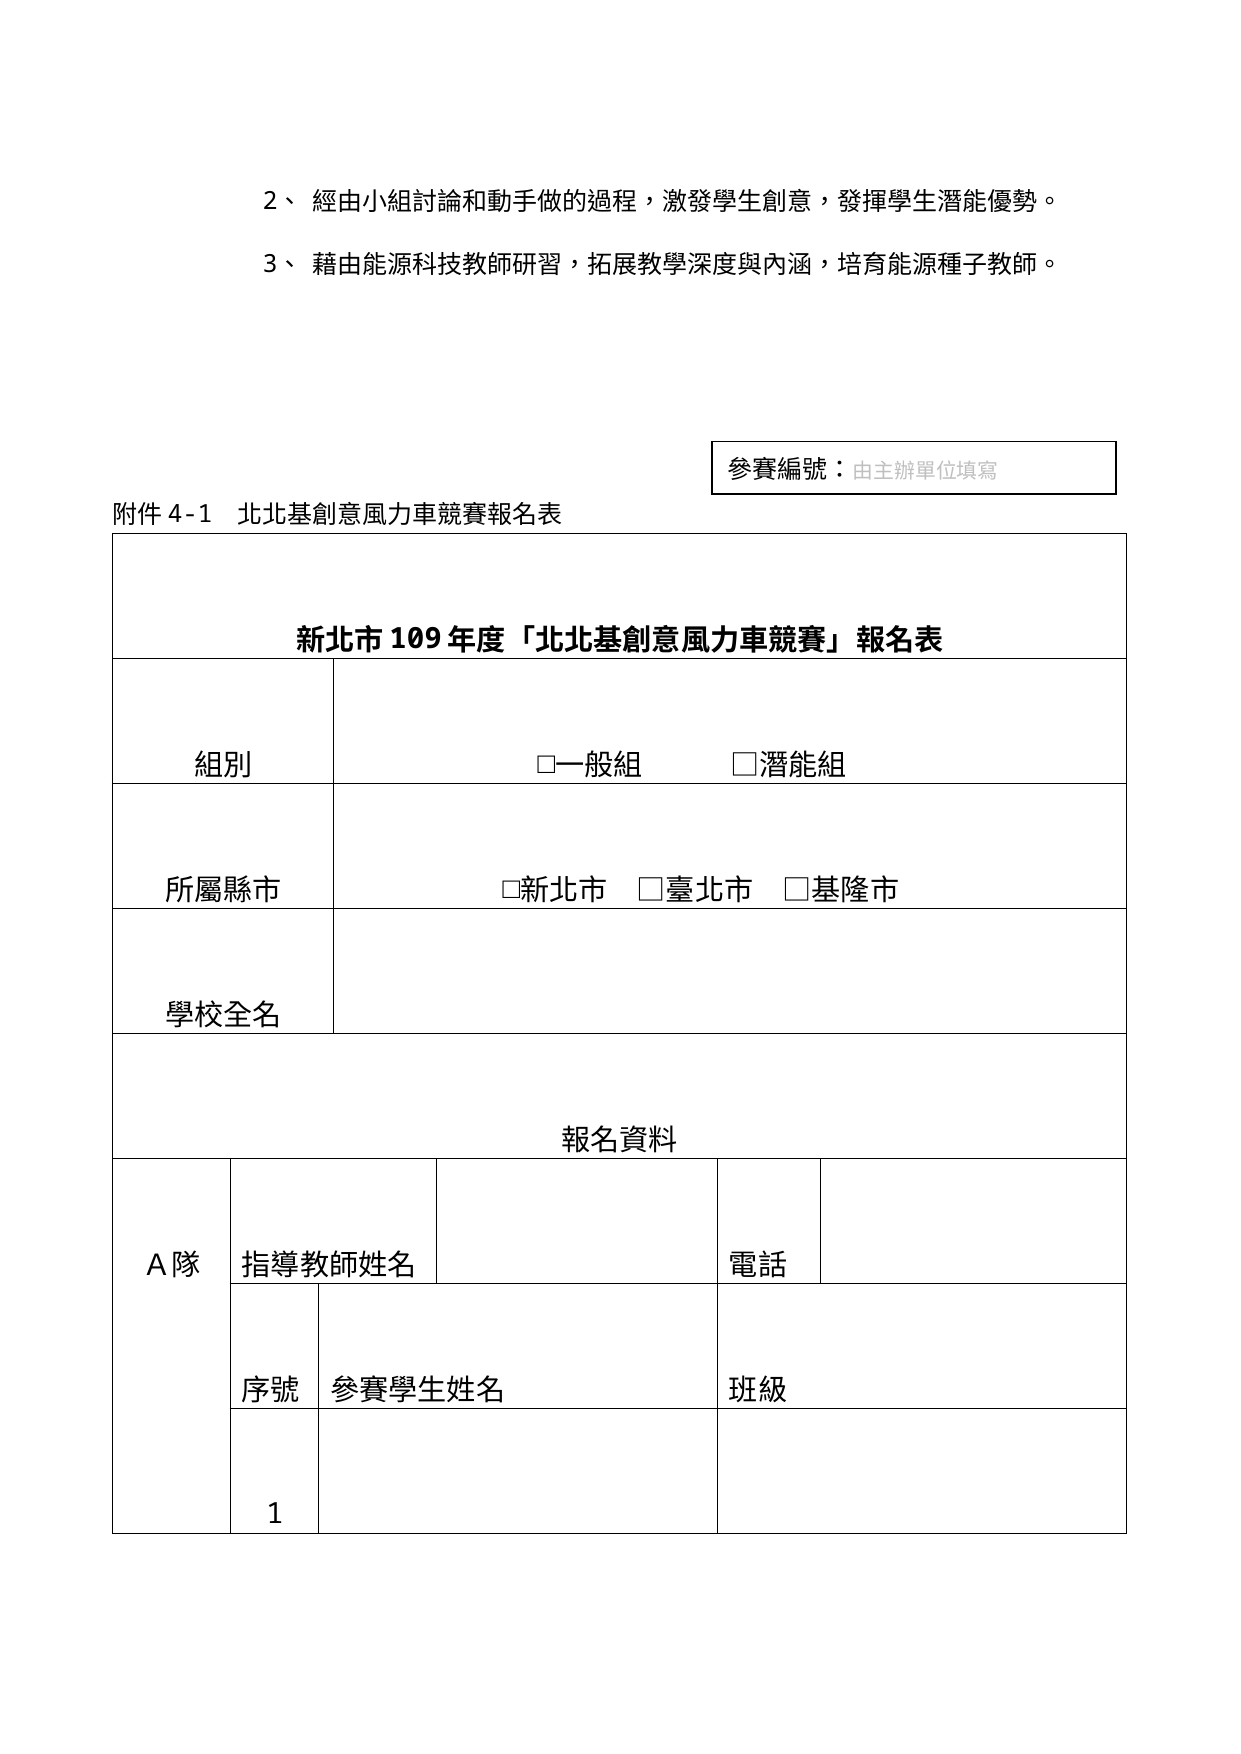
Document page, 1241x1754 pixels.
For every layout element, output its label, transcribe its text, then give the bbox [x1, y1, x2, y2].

table_cell 電話 [718, 1159, 820, 1283]
text 參賽編號：由主辦單位填寫 [727, 450, 1100, 486]
table_cell □新北市 □臺北市 □基隆市 [334, 784, 1126, 908]
table_cell [319, 1409, 717, 1533]
table_cell 指導教師姓名 [231, 1159, 436, 1283]
table_cell 所屬縣市 [113, 784, 333, 908]
table_cell 序號 [231, 1284, 318, 1408]
table_cell 學校全名 [113, 909, 333, 1033]
table_cell [821, 1159, 1126, 1283]
table_cell Ａ隊 [113, 1159, 230, 1533]
table_cell 組別 [113, 659, 333, 783]
table_cell □一般組 □潛能組 [334, 659, 1126, 783]
table_cell [437, 1159, 717, 1283]
table_cell 報名資料 [113, 1034, 1126, 1158]
table_header 新北市109年度「北北基創意風力車競賽」報名表 [113, 534, 1126, 658]
list 經由小組討論和動手做的過程，激發學生創意，發揮學生潛能優勢。 [262, 158, 1128, 221]
list 藉由能源科技教師研習，拓展教學深度與內涵，培育能源種子教師。 [262, 221, 1128, 283]
table_cell [334, 909, 1126, 1033]
table_cell 1 [231, 1409, 318, 1533]
text 附件4-1 北北基創意風力車競賽報名表 [112, 471, 1128, 533]
table_cell 班級 [718, 1284, 1126, 1408]
text 附件4-1 北北基創意風力車競賽報名表 [713, 442, 1115, 493]
table_cell 參賽學生姓名 [319, 1284, 717, 1408]
table_cell [718, 1409, 1126, 1533]
